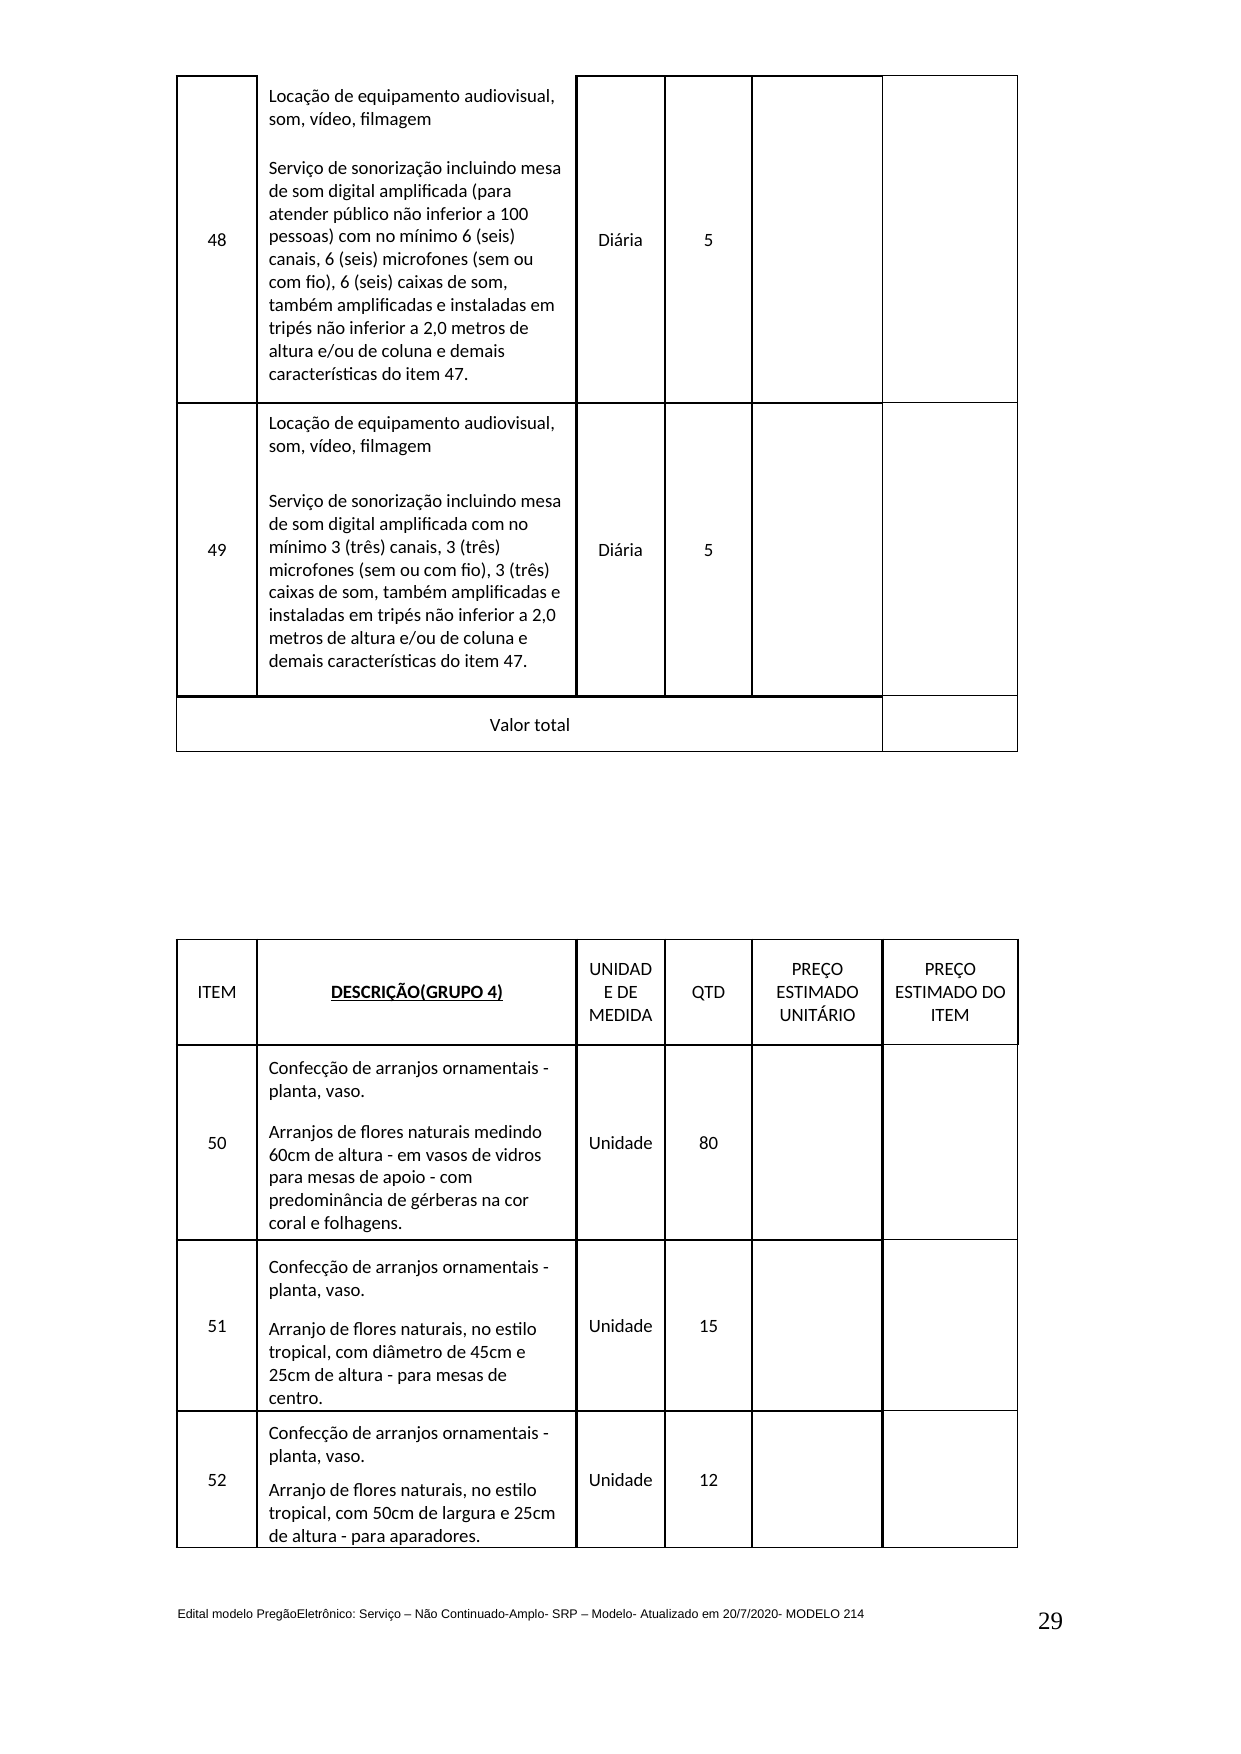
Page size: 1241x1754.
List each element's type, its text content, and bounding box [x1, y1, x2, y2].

table_cell [752, 782, 882, 813]
table_cell [576, 814, 664, 845]
table_cell Diária [578, 77, 664, 402]
table_cell [752, 752, 882, 782]
table_cell [177, 814, 257, 845]
table_cell [752, 876, 882, 907]
table_cell Arranjo de flores naturais, no estilo tropical, com diâmetro de 45cm e 25cm de altura - para mesas de centro. [258, 1314, 575, 1410]
table_cell [753, 77, 882, 402]
table_cell [576, 876, 664, 907]
table_cell [177, 845, 257, 876]
table_cell [576, 752, 664, 782]
table_cell [330, 907, 354, 938]
table_cell [883, 752, 1018, 782]
table_cell Arranjo de flores naturais, no estilo tropical, com 50cm de largura e 25cm de altura - para aparadores. [258, 1477, 575, 1547]
table_cell 5 [666, 404, 751, 695]
table_cell [665, 782, 752, 813]
table_cell [753, 404, 882, 695]
table_cell Serviço de sonorização incluindo mesa de som digital amplificada (para atender público não inferior a 100 pessoas) com no mínimo 6 (seis) canais, 6 (seis) microfones (sem ou com fio), 6 (seis) caixas de som, também amplificadas e instaladas em tripés não inferior a 2,0 metros de altura e/ou de coluna e demais características do item 47. [258, 138, 575, 402]
table_cell DESCRIÇÃO(GRUPO 4) [258, 940, 575, 1044]
table_cell PREÇO ESTIMADO DO ITEM [884, 940, 1017, 1044]
table_cell [665, 907, 752, 938]
table_cell [753, 1412, 881, 1547]
table_cell [257, 845, 576, 876]
table_cell [177, 752, 257, 782]
table_cell 52 [178, 1412, 256, 1547]
table_cell [883, 76, 1017, 402]
table_cell [883, 876, 1018, 907]
table_cell [883, 782, 1018, 813]
table_cell [177, 876, 257, 907]
table_cell Unidade [578, 1046, 664, 1239]
table_cell [883, 696, 1017, 751]
table_cell UNIDADE DE MEDIDA [578, 940, 664, 1044]
table_cell [752, 907, 882, 938]
table_cell [576, 782, 664, 813]
table_cell [884, 1240, 1017, 1410]
table_cell [883, 403, 1017, 695]
table_cell [257, 752, 576, 782]
table_cell [177, 782, 257, 813]
table_cell [257, 814, 576, 845]
table_cell 50 [178, 1046, 256, 1239]
table_cell PREÇO ESTIMADO UNITÁRIO [753, 940, 881, 1044]
table_cell [883, 814, 1018, 845]
table_cell Valor total [177, 698, 882, 751]
table_cell [883, 907, 1018, 938]
table_cell [884, 1411, 1017, 1547]
table_cell [576, 845, 664, 876]
table_cell [752, 814, 882, 845]
table_cell [257, 907, 330, 938]
table_cell [665, 845, 752, 876]
table_cell Diária [578, 404, 664, 695]
table_cell [665, 752, 752, 782]
table_cell [752, 845, 882, 876]
table_cell [257, 782, 576, 813]
table_cell Unidade [578, 1412, 664, 1547]
table_cell [665, 814, 752, 845]
table_cell Confecção de arranjos ornamentais - planta, vaso. [258, 1046, 575, 1113]
table_cell Confecção de arranjos ornamentais - planta, vaso. [258, 1412, 575, 1477]
table_cell 51 [178, 1241, 256, 1410]
table_cell Arranjos de flores naturais medindo 60cm de altura - em vasos de vidros para mesas de apoio - com predominância de gérberas na cor coral e folhagens. [258, 1113, 575, 1239]
table_cell [177, 907, 201, 938]
table_cell [753, 1046, 881, 1239]
table_cell 49 [178, 404, 256, 695]
table_cell 80 [666, 1046, 751, 1239]
table_cell Locação de equipamento audiovisual, som, vídeo, filmagem [258, 75, 575, 137]
table_cell Confecção de arranjos ornamentais - planta, vaso. [258, 1241, 575, 1314]
table_cell [257, 876, 576, 907]
table_cell 12 [666, 1412, 751, 1547]
table_cell [201, 907, 257, 938]
table_cell QTD [666, 940, 751, 1044]
table_cell 48 [178, 77, 256, 402]
table_cell Serviço de sonorização incluindo mesa de som digital amplificada com no mínimo 3 (três) canais, 3 (três) microfones (sem ou com fio), 3 (três) caixas de som, também amplificadas e instaladas em tripés não inferior a 2,0 metros de altura e/ou de coluna e demais características do item 47. [258, 464, 575, 695]
table_cell [354, 907, 576, 938]
table_cell [576, 907, 664, 938]
table_cell Unidade [578, 1241, 664, 1410]
table_cell ITEM [178, 940, 256, 1044]
table_cell [884, 1045, 1017, 1239]
table_cell 15 [666, 1241, 751, 1410]
table_cell [665, 876, 752, 907]
table_cell 5 [666, 77, 751, 402]
table_cell [753, 1241, 881, 1410]
table_cell Locação de equipamento audiovisual, som, vídeo, filmagem [258, 404, 575, 464]
table_cell [883, 845, 1018, 876]
